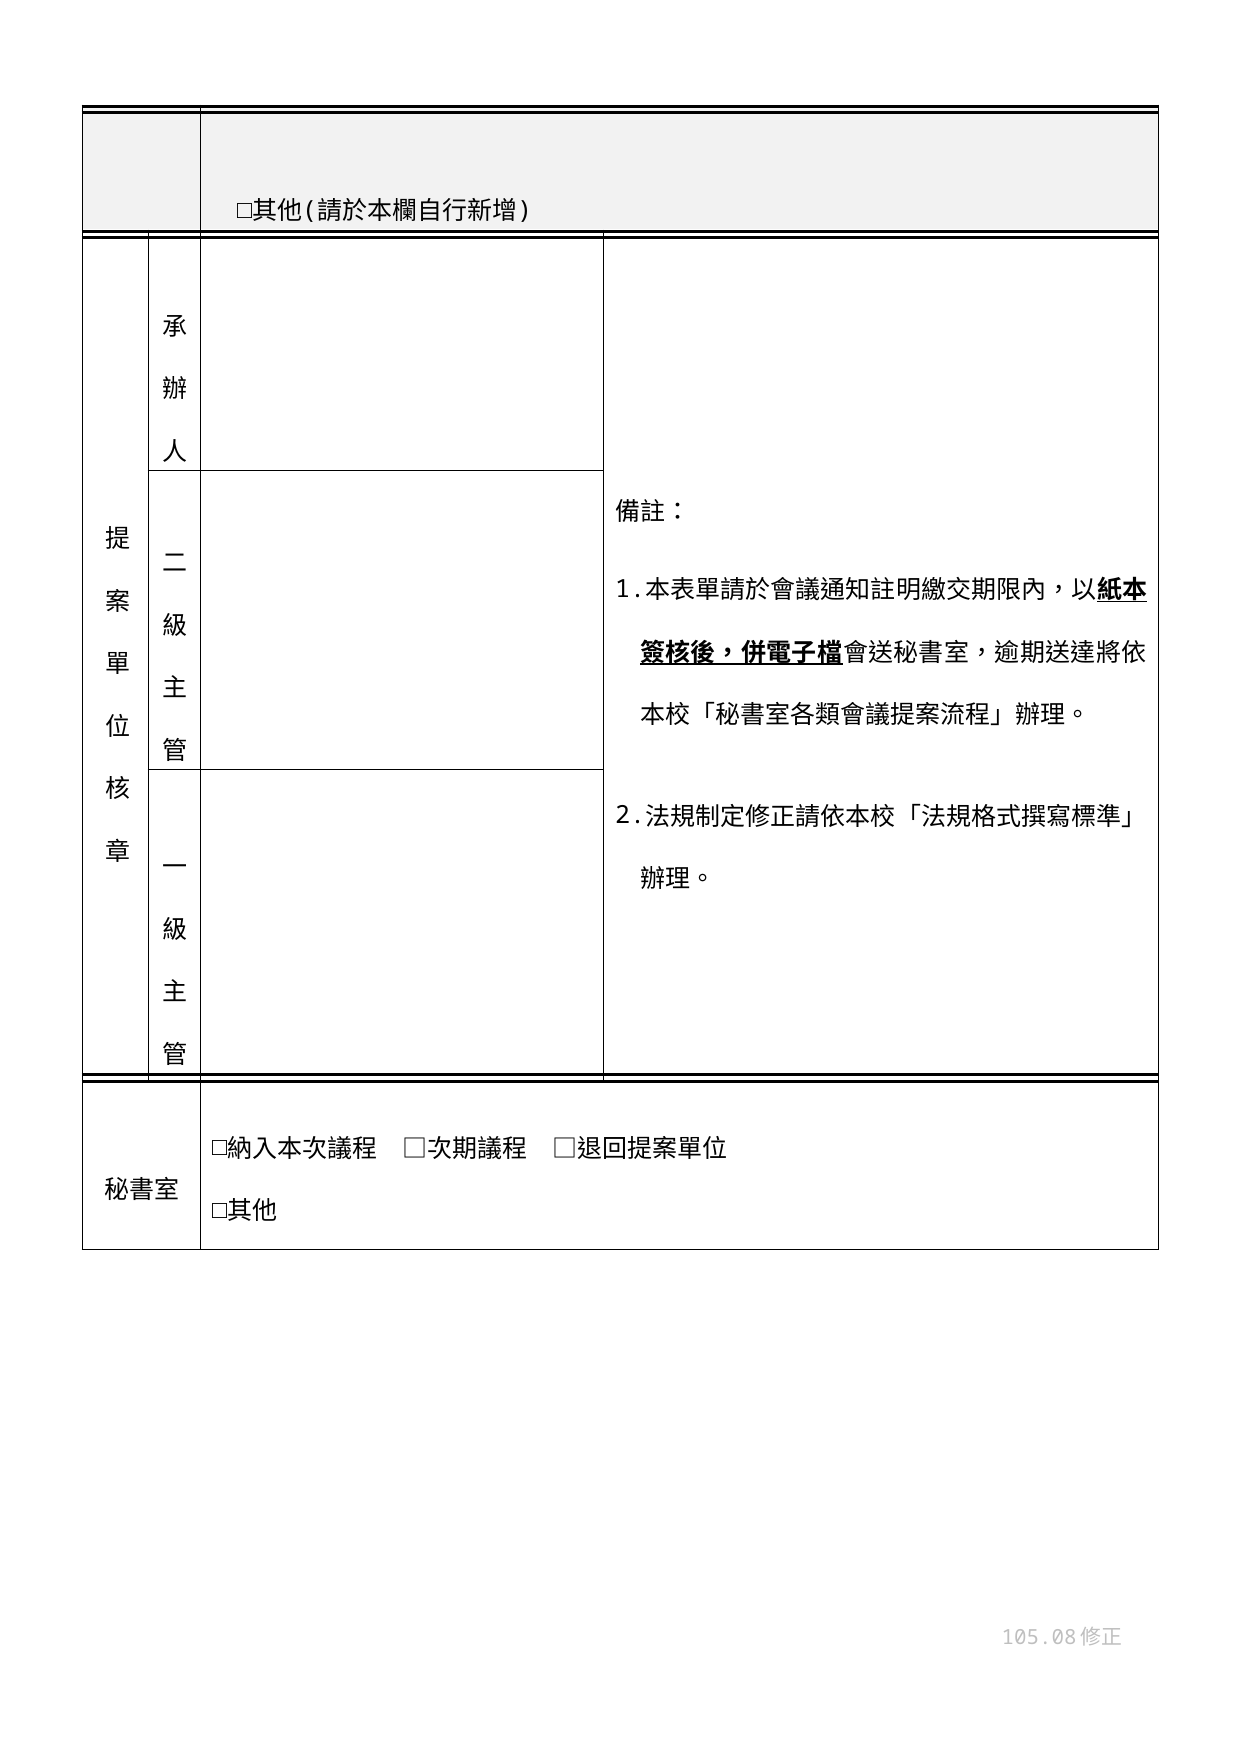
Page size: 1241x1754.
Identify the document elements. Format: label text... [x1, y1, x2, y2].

table_cell [83, 1076, 148, 1080]
table_cell 秘書室 [83, 1083, 200, 1249]
table_cell 一級主管 [149, 770, 200, 1073]
table_cell [83, 114, 200, 229]
table_cell [201, 471, 603, 769]
table_cell 提案單位核章 [83, 239, 148, 1073]
table_cell [149, 1076, 200, 1080]
table_cell □其他(請於本欄自行新增) [201, 114, 1158, 229]
table_cell [604, 1076, 1158, 1080]
table_cell 二級主管 [149, 471, 200, 769]
table_cell □納入本次議程 □次期議程 □退回提案單位 □其他 [201, 1083, 1158, 1249]
table_cell 承 辦 人 [149, 239, 200, 470]
table_cell [201, 770, 603, 1073]
table_cell [201, 239, 603, 470]
table_cell [201, 1076, 603, 1080]
table_cell 備註： 1.本表單請於會議通知註明繳交期限內，以紙本簽核後，併電子檔會送秘書室，逾期送達將依本校「秘書室各類會議提案流程」辦理。 2.法規制定修正請依本校「法規格式撰寫標準」辦理。 [604, 239, 1158, 1073]
